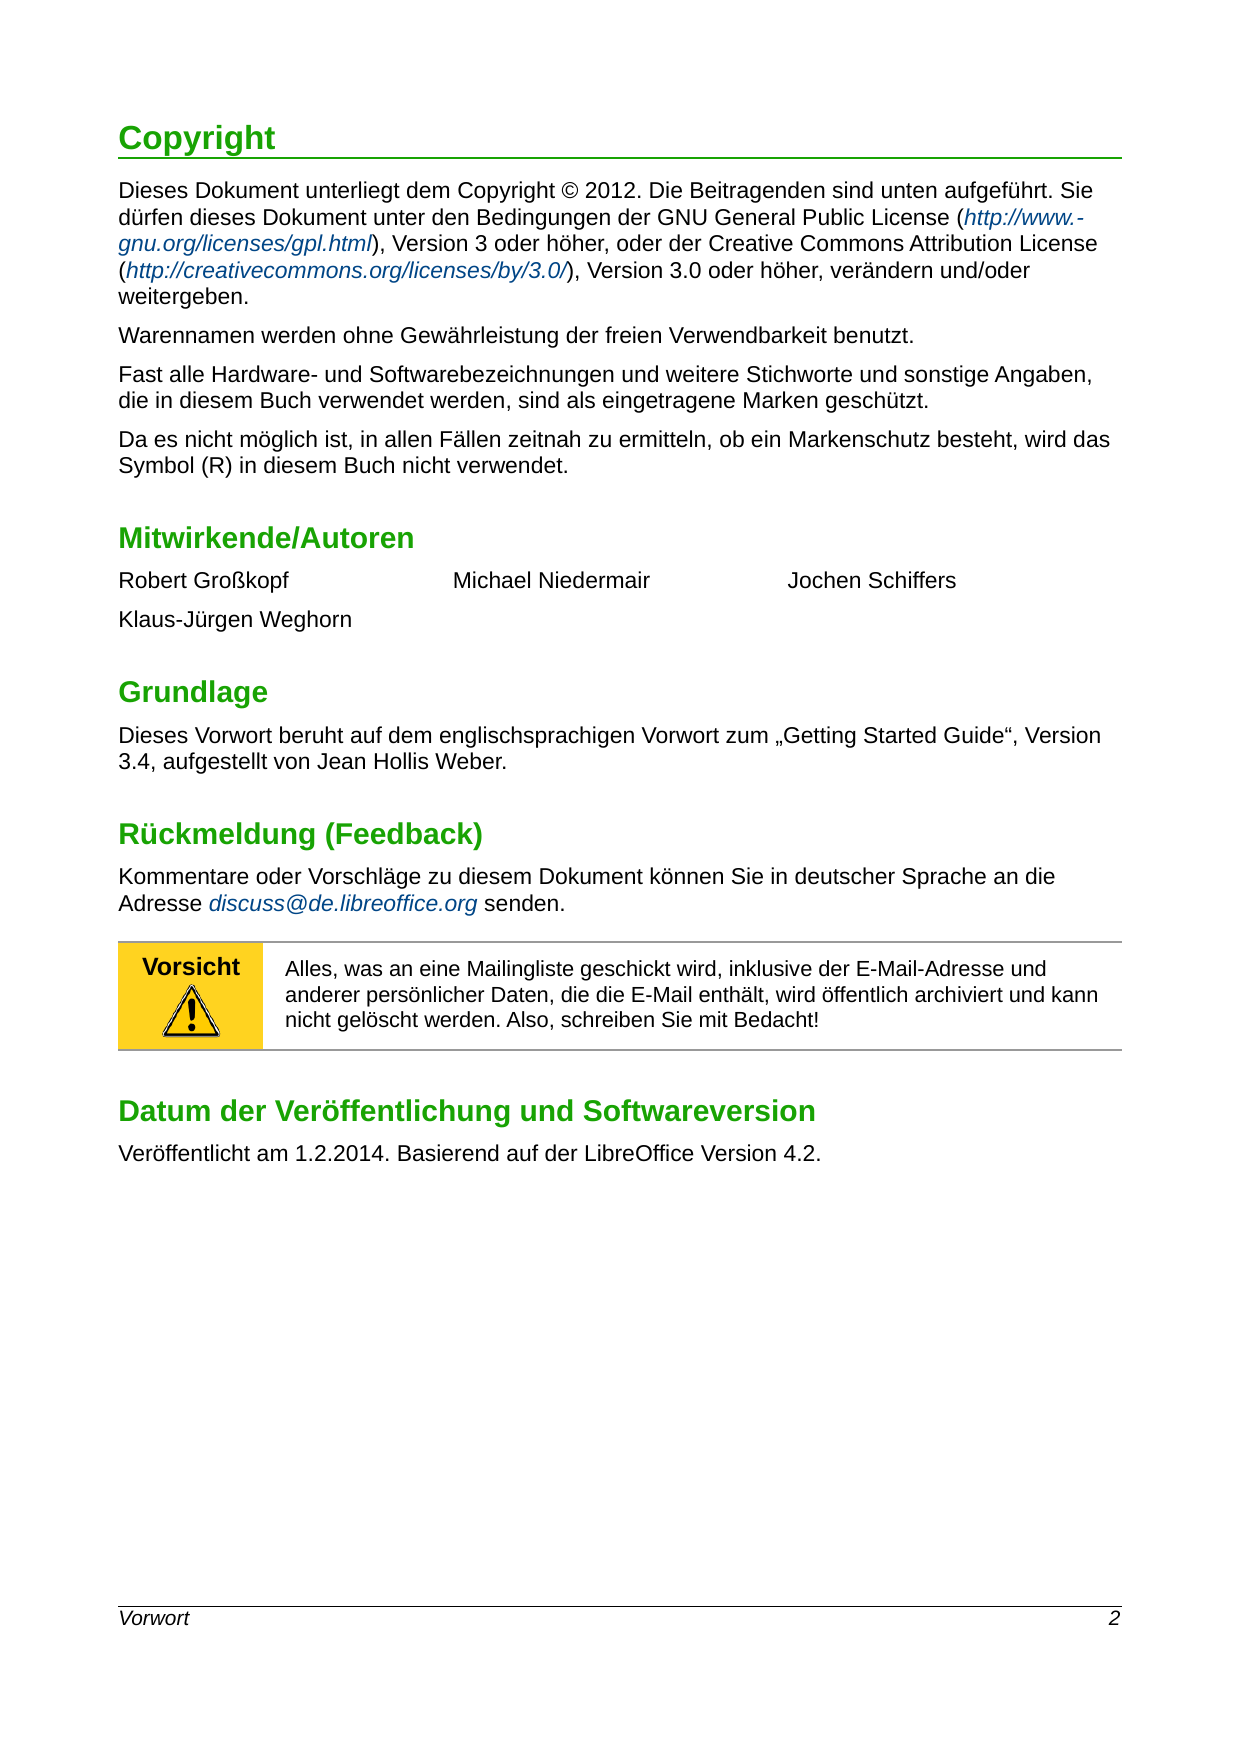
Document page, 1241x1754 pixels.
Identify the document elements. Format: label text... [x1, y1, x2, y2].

text Mitwirkende/Autoren [118, 521, 1122, 555]
text Dieses Dokument unterliegt dem Copyright © 2012. Die Beitragenden sind unten aufgeführt. Sie dürfen dieses Dokument unter den Bedingungen der GNU General Public License (http://www.­gnu.org/licenses/gpl.html), Version 3 oder höher, oder der Creative Commons Attribution License (http://creativecommons.org/licenses/by/3.0/), Version 3.0 oder höher, verändern und/oder weitergeben. [118, 177, 1122, 309]
text Warennamen werden ohne Gewährleistung der freien Verwendbarkeit benutzt. [118, 322, 1122, 348]
text Da es nicht möglich ist, in allen Fällen zeitnah zu ermitteln, ob ein Markenschutz besteht, wird das Symbol (R) in diesem Buch nicht verwendet. [118, 426, 1122, 478]
text Veröffentlicht am 1.2.2014. Basierend auf der LibreOffice Version 4.2. [118, 1140, 1122, 1167]
text Rückmeldung (Feedback) [118, 816, 1122, 851]
picture [158, 980, 224, 1041]
table_header Alles, was an eine Mailingliste geschickt wird, inklusive der E-Mail-Adresse und anderer persönlicher Daten, die die E-Mail enthält, wird öffentlich archiviert und kann nicht gelöscht werden. Also, schreiben Sie mit Bedacht! [264, 943, 1122, 1049]
table_cell [453, 606, 787, 645]
text Fast alle Hardware- und Softwarebezeichnungen und weitere Stichworte und sonstige Angaben, die in diesem Buch verwendet werden, sind als eingetragene Marken geschützt. [118, 361, 1122, 413]
text Datum der Veröffentlichung und Softwareversion [118, 1093, 1122, 1128]
text Dieses Vorwort beruht auf dem englischsprachigen Vorwort zum „Getting Started Guide“, Version 3.4, aufgestellt von Jean Hollis Weber. [118, 722, 1122, 774]
text Kommentare oder Vorschläge zu diesem Dokument können Sie in deutscher Sprache an die Adresse discuss@de.libreoffice.org senden. [118, 863, 1122, 916]
text Copyright [118, 118, 1122, 157]
table_cell [788, 606, 1122, 645]
table_header Jochen Schiffers [788, 568, 1122, 606]
table_cell Klaus-Jürgen Weghorn [118, 606, 453, 645]
table_header Vorsicht [118, 943, 263, 1049]
table_header Robert Großkopf [118, 568, 453, 606]
text Grundlage [118, 675, 1122, 709]
table_header Michael Niedermair [453, 568, 787, 606]
